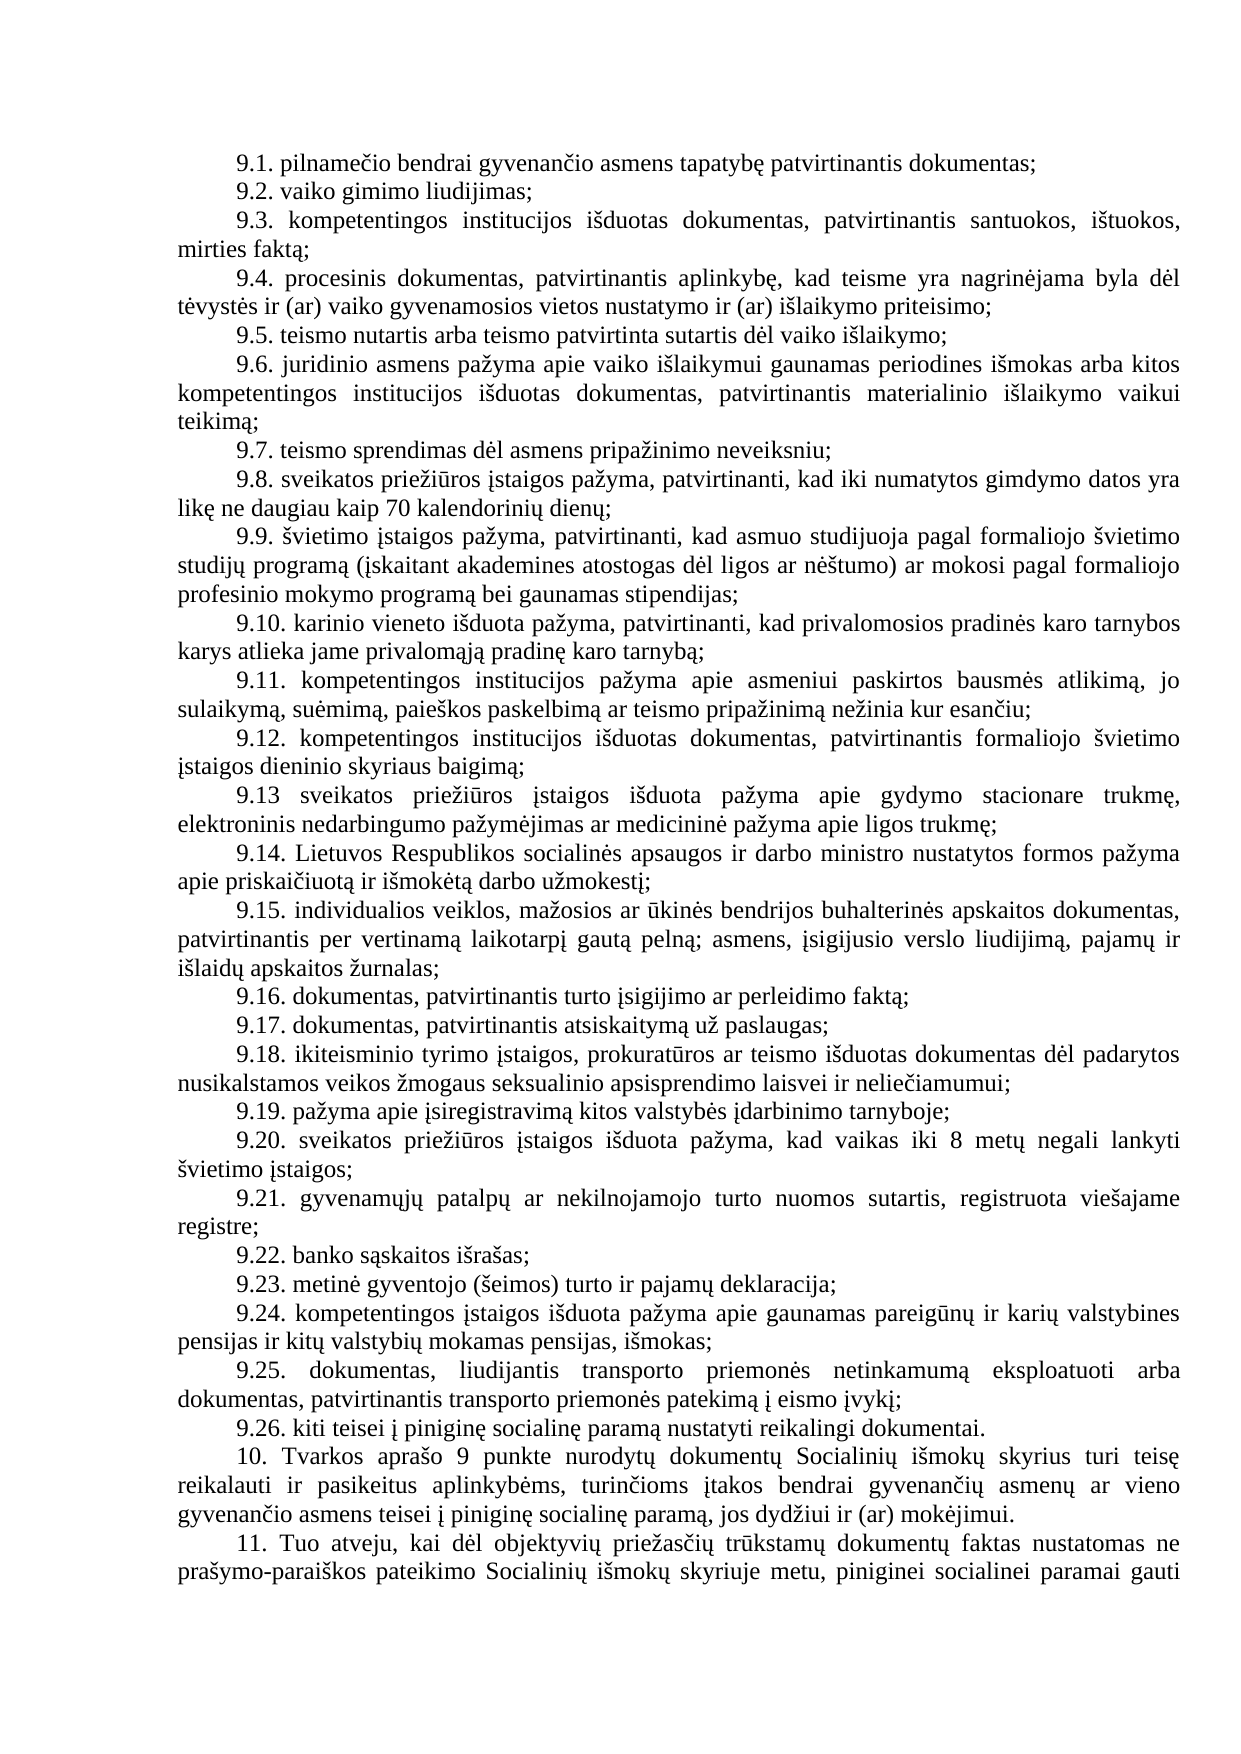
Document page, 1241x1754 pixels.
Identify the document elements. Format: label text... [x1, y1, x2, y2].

text 9.2. vaiko gimimo liudijimas; [177, 176, 1181, 205]
text 9.11. kompetentingos institucijos pažyma apie asmeniui paskirtos bausmės atlikimą, jo sulaikymą, suėmimą, paieškos paskelbimą ar teismo pripažinimą nežinia kur esančiu; [177, 665, 1181, 723]
text 9.24. kompetentingos įstaigos išduota pažyma apie gaunamas pareigūnų ir karių valstybines pensijas ir kitų valstybių mokamas pensijas, išmokas; [177, 1298, 1181, 1355]
text 9.5. teismo nutartis arba teismo patvirtinta sutartis dėl vaiko išlaikymo; [177, 320, 1181, 349]
text 9.18. ikiteisminio tyrimo įstaigos, prokuratūros ar teismo išduotas dokumentas dėl padarytos nusikalstamos veikos žmogaus seksualinio apsisprendimo laisvei ir neliečiamumui; [177, 1039, 1181, 1096]
text 9.26. kiti teisei į piniginę socialinę paramą nustatyti reikalingi dokumentai. [177, 1413, 1181, 1441]
text 9.16. dokumentas, patvirtinantis turto įsigijimo ar perleidimo faktą; [177, 981, 1181, 1010]
text 9.21. gyvenamųjų patalpų ar nekilnojamojo turto nuomos sutartis, registruota viešajame registre; [177, 1183, 1181, 1240]
text 9.7. teismo sprendimas dėl asmens pripažinimo neveiksniu; [177, 435, 1181, 464]
text 9.6. juridinio asmens pažyma apie vaiko išlaikymui gaunamas periodines išmokas arba kitos kompetentingos institucijos išduotas dokumentas, patvirtinantis materialinio išlaikymo vaikui teikimą; [177, 349, 1181, 435]
text 9.9. švietimo įstaigos pažyma, patvirtinanti, kad asmuo studijuoja pagal formaliojo švietimo studijų programą (įskaitant akademines atostogas dėl ligos ar nėštumo) ar mokosi pagal formaliojo profesinio mokymo programą bei gaunamas stipendijas; [177, 521, 1181, 608]
text 9.3. kompetentingos institucijos išduotas dokumentas, patvirtinantis santuokos, ištuokos, mirties faktą; [177, 205, 1181, 263]
text 9.14. Lietuvos Respublikos socialinės apsaugos ir darbo ministro nustatytos formos pažyma apie priskaičiuotą ir išmokėtą darbo užmokestį; [177, 838, 1181, 895]
text 9.1. pilnamečio bendrai gyvenančio asmens tapatybę patvirtinantis dokumentas; [177, 148, 1181, 176]
text 9.8. sveikatos priežiūros įstaigos pažyma, patvirtinanti, kad iki numatytos gimdymo datos yra likę ne daugiau kaip 70 kalendorinių dienų; [177, 464, 1181, 521]
text 9.23. metinė gyventojo (šeimos) turto ir pajamų deklaracija; [177, 1269, 1181, 1298]
text 9.15. individualios veiklos, mažosios ar ūkinės bendrijos buhalterinės apskaitos dokumentas, patvirtinantis per vertinamą laikotarpį gautą pelną; asmens, įsigijusio verslo liudijimą, pajamų ir išlaidų apskaitos žurnalas; [177, 895, 1181, 981]
text 9.4. procesinis dokumentas, patvirtinantis aplinkybę, kad teisme yra nagrinėjama byla dėl tėvystės ir (ar) vaiko gyvenamosios vietos nustatymo ir (ar) išlaikymo priteisimo; [177, 263, 1181, 320]
text 9.12. kompetentingos institucijos išduotas dokumentas, patvirtinantis formaliojo švietimo įstaigos dieninio skyriaus baigimą; [177, 723, 1181, 780]
text 9.20. sveikatos priežiūros įstaigos išduota pažyma, kad vaikas iki 8 metų negali lankyti švietimo įstaigos; [177, 1125, 1181, 1183]
text 9.22. banko sąskaitos išrašas; [177, 1240, 1181, 1269]
text 9.17. dokumentas, patvirtinantis atsiskaitymą už paslaugas; [177, 1010, 1181, 1039]
text 9.25. dokumentas, liudijantis transporto priemonės netinkamumą eksploatuoti arba dokumentas, patvirtinantis transporto priemonės patekimą į eismo įvykį; [177, 1355, 1181, 1413]
text 9.13 sveikatos priežiūros įstaigos išduota pažyma apie gydymo stacionare trukmę, elektroninis nedarbingumo pažymėjimas ar medicininė pažyma apie ligos trukmę; [177, 780, 1181, 838]
text 9.19. pažyma apie įsiregistravimą kitos valstybės įdarbinimo tarnyboje; [177, 1096, 1181, 1125]
text 10. Tvarkos aprašo 9 punkte nurodytų dokumentų Socialinių išmokų skyrius turi teisę reikalauti ir pasikeitus aplinkybėms, turinčioms įtakos bendrai gyvenančių asmenų ar vieno gyvenančio asmens teisei į piniginę socialinę paramą, jos dydžiui ir (ar) mokėjimui. [177, 1441, 1181, 1528]
text 9.10. karinio vieneto išduota pažyma, patvirtinanti, kad privalomosios pradinės karo tarnybos karys atlieka jame privalomąją pradinę karo tarnybą; [177, 608, 1181, 665]
text 11. Tuo atveju, kai dėl objektyvių priežasčių trūkstamų dokumentų faktas nustatomas ne prašymo-paraiškos pateikimo Socialinių išmokų skyriuje metu, piniginei socialinei paramai gauti [177, 1528, 1181, 1585]
